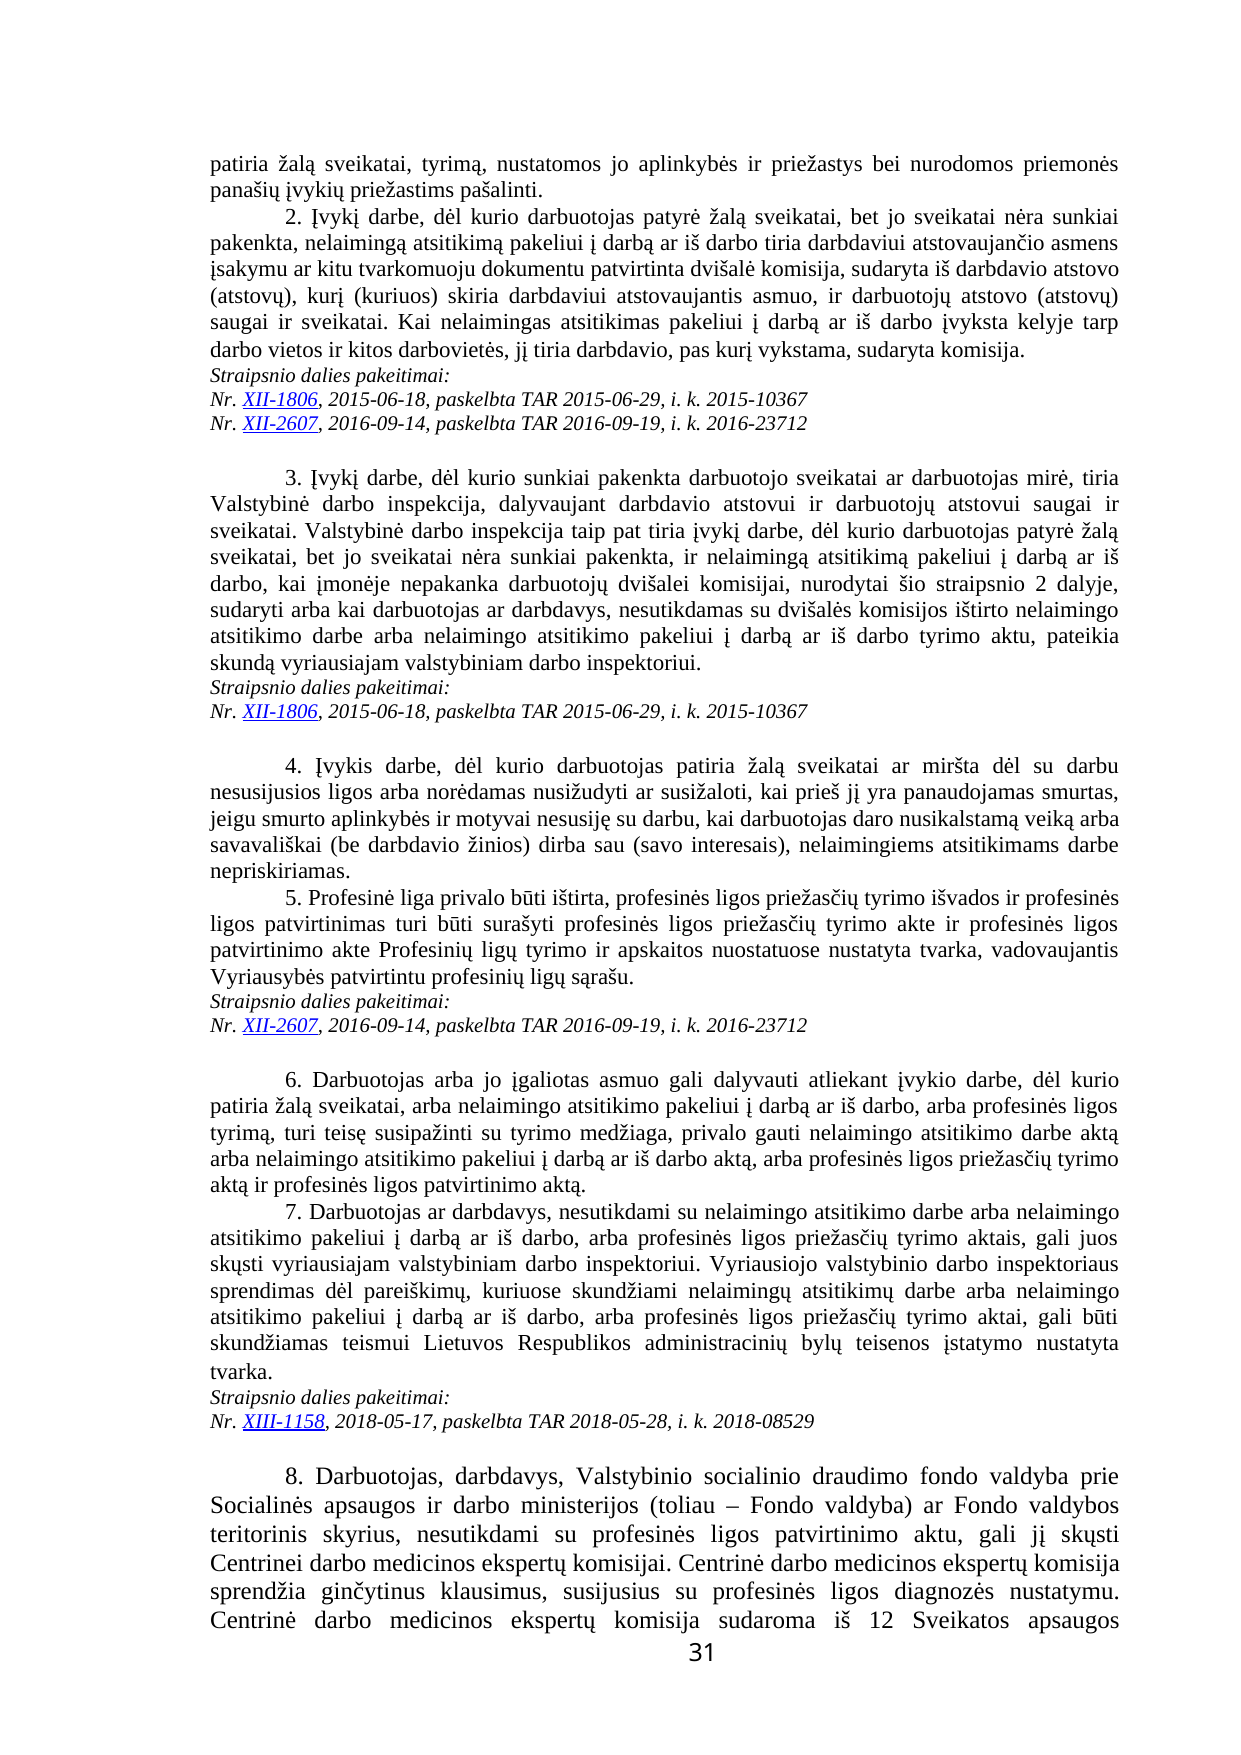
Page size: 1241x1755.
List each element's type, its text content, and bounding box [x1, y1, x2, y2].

text Straipsnio dalies pakeitimai: [210, 989, 1120, 1013]
text 4. Įvykis darbe, dėl kurio darbuotojas patiria žalą sveikatai ar miršta dėl su darbu nesusijusios ligos arba norėdamas nusižudyti ar susižaloti, kai prieš jį yra panaudojamas smurtas, jeigu smurto aplinkybės ir motyvai nesusiję su darbu, kai darbuotojas daro nusikalstamą veiką arba savavališkai (be darbdavio žinios) dirba sau (savo interesais), nelaimingiems atsitikimams darbe nepriskiriamas. [210, 752, 1120, 884]
text Nr. XIII-1158, 2018-05-17, paskelbta TAR 2018-05-28, i. k. 2018-08529 [210, 1409, 1120, 1433]
text Straipsnio dalies pakeitimai: [210, 675, 1120, 699]
text Nr. XII-2607, 2016-09-14, paskelbta TAR 2016-09-19, i. k. 2016-23712 [210, 1013, 1120, 1037]
text Straipsnio dalies pakeitimai: [210, 1384, 1120, 1409]
text Straipsnio dalies pakeitimai: [210, 363, 1120, 387]
text Nr. XII-1806, 2015-06-18, paskelbta TAR 2015-06-29, i. k. 2015-10367 [210, 387, 1120, 411]
text 7. Darbuotojas ar darbdavys, nesutikdami su nelaimingo atsitikimo darbe arba nelaimingo atsitikimo pakeliui į darbą ar iš darbo, arba profesinės ligos priežasčių tyrimo aktais, gali juos skųsti vyriausiajam valstybiniam darbo inspektoriui. Vyriausiojo valstybinio darbo inspektoriaus sprendimas dėl pareiškimų, kuriuose skundžiami nelaimingų atsitikimų darbe arba nelaimingo atsitikimo pakeliui į darbą ar iš darbo, arba profesinės ligos priežasčių tyrimo aktai, gali būti skundžiamas teismui Lietuvos Respublikos administracinių bylų teisenos įstatymo nustatyta tvarka. [210, 1198, 1120, 1384]
text patiria žalą sveikatai, tyrimą, nustatomos jo aplinkybės ir priežastys bei nurodomos priemonės panašių įvykių priežastims pašalinti. [210, 150, 1120, 203]
text 8. Darbuotojas, darbdavys, Valstybinio socialinio draudimo fondo valdyba prie Socialinės apsaugos ir darbo ministerijos (toliau – Fondo valdyba) ar Fondo valdybos teritorinis skyrius, nesutikdami su profesinės ligos patvirtinimo aktu, gali jį skųsti Centrinei darbo medicinos ekspertų komisijai. Centrinė darbo medicinos ekspertų komisija sprendžia ginčytinus klausimus, susijusius su profesinės ligos diagnozės nustatymu. Centrinė darbo medicinos ekspertų komisija sudaroma iš 12 Sveikatos apsaugos [210, 1461, 1120, 1634]
text Nr. XII-1806, 2015-06-18, paskelbta TAR 2015-06-29, i. k. 2015-10367 [210, 699, 1120, 723]
text 6. Darbuotojas arba jo įgaliotas asmuo gali dalyvauti atliekant įvykio darbe, dėl kurio patiria žalą sveikatai, arba nelaimingo atsitikimo pakeliui į darbą ar iš darbo, arba profesinės ligos tyrimą, turi teisę susipažinti su tyrimo medžiaga, privalo gauti nelaimingo atsitikimo darbe aktą arba nelaimingo atsitikimo pakeliui į darbą ar iš darbo aktą, arba profesinės ligos priežasčių tyrimo aktą ir profesinės ligos patvirtinimo aktą. [210, 1066, 1120, 1198]
text 5. Profesinė liga privalo būti ištirta, profesinės ligos priežasčių tyrimo išvados ir profesinės ligos patvirtinimas turi būti surašyti profesinės ligos priežasčių tyrimo akte ir profesinės ligos patvirtinimo akte Profesinių ligų tyrimo ir apskaitos nuostatuose nustatyta tvarka, vadovaujantis Vyriausybės patvirtintu profesinių ligų sąrašu. [210, 884, 1120, 989]
text 2. Įvykį darbe, dėl kurio darbuotojas patyrė žalą sveikatai, bet jo sveikatai nėra sunkiai pakenkta, nelaimingą atsitikimą pakeliui į darbą ar iš darbo tiria darbdaviui atstovaujančio asmens įsakymu ar kitu tvarkomuoju dokumentu patvirtinta dvišalė komisija, sudaryta iš darbdavio atstovo (atstovų), kurį (kuriuos) skiria darbdaviui atstovaujantis asmuo, ir darbuotojų atstovo (atstovų) saugai ir sveikatai. Kai nelaimingas atsitikimas pakeliui į darbą ar iš darbo įvyksta kelyje tarp darbo vietos ir kitos darbovietės, jį tiria darbdavio, pas kurį vykstama, sudaryta komisija. [210, 203, 1120, 363]
text 3. Įvykį darbe, dėl kurio sunkiai pakenkta darbuotojo sveikatai ar darbuotojas mirė, tiria Valstybinė darbo inspekcija, dalyvaujant darbdavio atstovui ir darbuotojų atstovui saugai ir sveikatai. Valstybinė darbo inspekcija taip pat tiria įvykį darbe, dėl kurio darbuotojas patyrė žalą sveikatai, bet jo sveikatai nėra sunkiai pakenkta, ir nelaimingą atsitikimą pakeliui į darbą ar iš darbo, kai įmonėje nepakanka darbuotojų dvišalei komisijai, nurodytai šio straipsnio 2 dalyje, sudaryti arba kai darbuotojas ar darbdavys, nesutikdamas su dvišalės komisijos ištirto nelaimingo atsitikimo darbe arba nelaimingo atsitikimo pakeliui į darbą ar iš darbo tyrimo aktu, pateikia skundą vyriausiajam valstybiniam darbo inspektoriui. [210, 464, 1120, 675]
text Nr. XII-2607, 2016-09-14, paskelbta TAR 2016-09-19, i. k. 2016-23712 [210, 411, 1120, 435]
